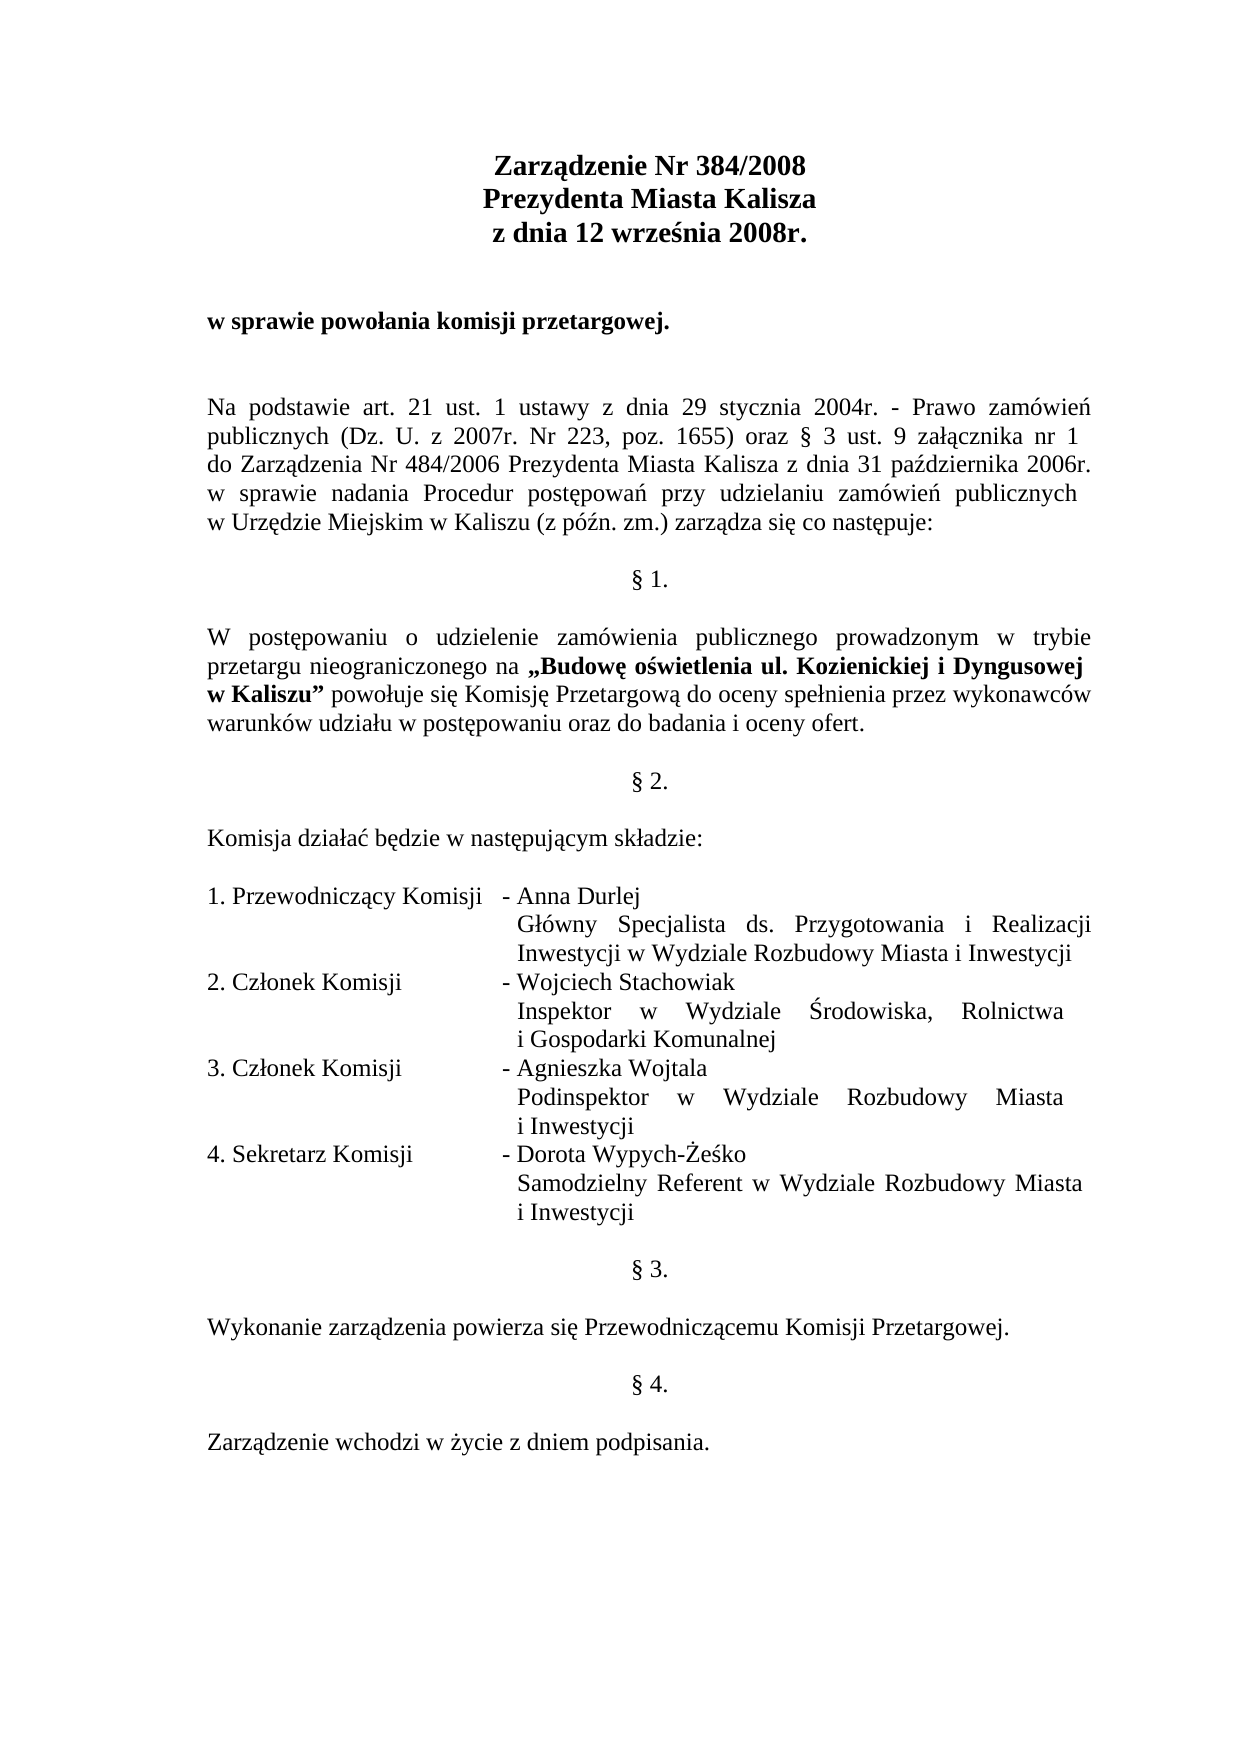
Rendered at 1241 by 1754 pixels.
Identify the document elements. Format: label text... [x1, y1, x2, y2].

text 1. Przewodniczący Komisji - Anna Durlej [207, 881, 1092, 909]
text 4. Sekretarz Komisji - Dorota Wypych-Żeśko [207, 1139, 1092, 1168]
text 3. Członek Komisji - Agnieszka Wojtala [207, 1053, 1092, 1082]
text § 1. [207, 564, 1092, 593]
text § 3. [207, 1254, 1092, 1283]
text Zarządzenie wchodzi w życie z dniem podpisania. [207, 1427, 1092, 1456]
text § 2. [207, 766, 1092, 794]
text § 4. [207, 1369, 1092, 1398]
text Wykonanie zarządzenia powierza się Przewodniczącemu Komisji Przetargowej. [207, 1312, 1092, 1341]
text Na podstawie art. 21 ust. 1 ustawy z dnia 29 stycznia 2004r. - Prawo zamówień publicznych (Dz. U. z 2007r. Nr 223, poz. 1655) oraz § 3 ust. 9 załącznika nr 1 do Zarządzenia Nr 484/2006 Prezydenta Miasta Kalisza z dnia 31 października 2006r. w sprawie nadania Procedur postępowań przy udzielaniu zamówień publicznych w Urzędzie Miejskim w Kaliszu (z późn. zm.) zarządza się co następuje: [207, 392, 1092, 536]
text 2. Członek Komisji - Wojciech Stachowiak [207, 967, 1092, 996]
text Podinspektor w Wydziale Rozbudowy Miasta i Inwestycji [517, 1082, 1092, 1139]
text Główny Specjalista ds. Przygotowania i Realizacji Inwestycji w Wydziale Rozbudowy Miasta i Inwestycji [517, 909, 1092, 967]
text w sprawie powołania komisji przetargowej. [207, 306, 1092, 334]
text z dnia 12 września 2008r. [207, 215, 1092, 248]
text Inspektor w Wydziale Środowiska, Rolnictwa i Gospodarki Komunalnej [517, 996, 1092, 1053]
text Prezydenta Miasta Kalisza [207, 181, 1092, 215]
text Zarządzenie Nr 384/2008 [207, 148, 1092, 181]
text W postępowaniu o udzielenie zamówienia publicznego prowadzonym w trybie przetargu nieograniczonego na „Budowę oświetlenia ul. Kozienickiej i Dyngusowej w Kaliszu” powołuje się Komisję Przetargową do oceny spełnienia przez wykonawców warunków udziału w postępowaniu oraz do badania i oceny ofert. [207, 622, 1092, 737]
text Komisja działać będzie w następującym składzie: [207, 823, 1092, 852]
text Samodzielny Referent w Wydziale Rozbudowy Miasta i Inwestycji [517, 1168, 1092, 1226]
